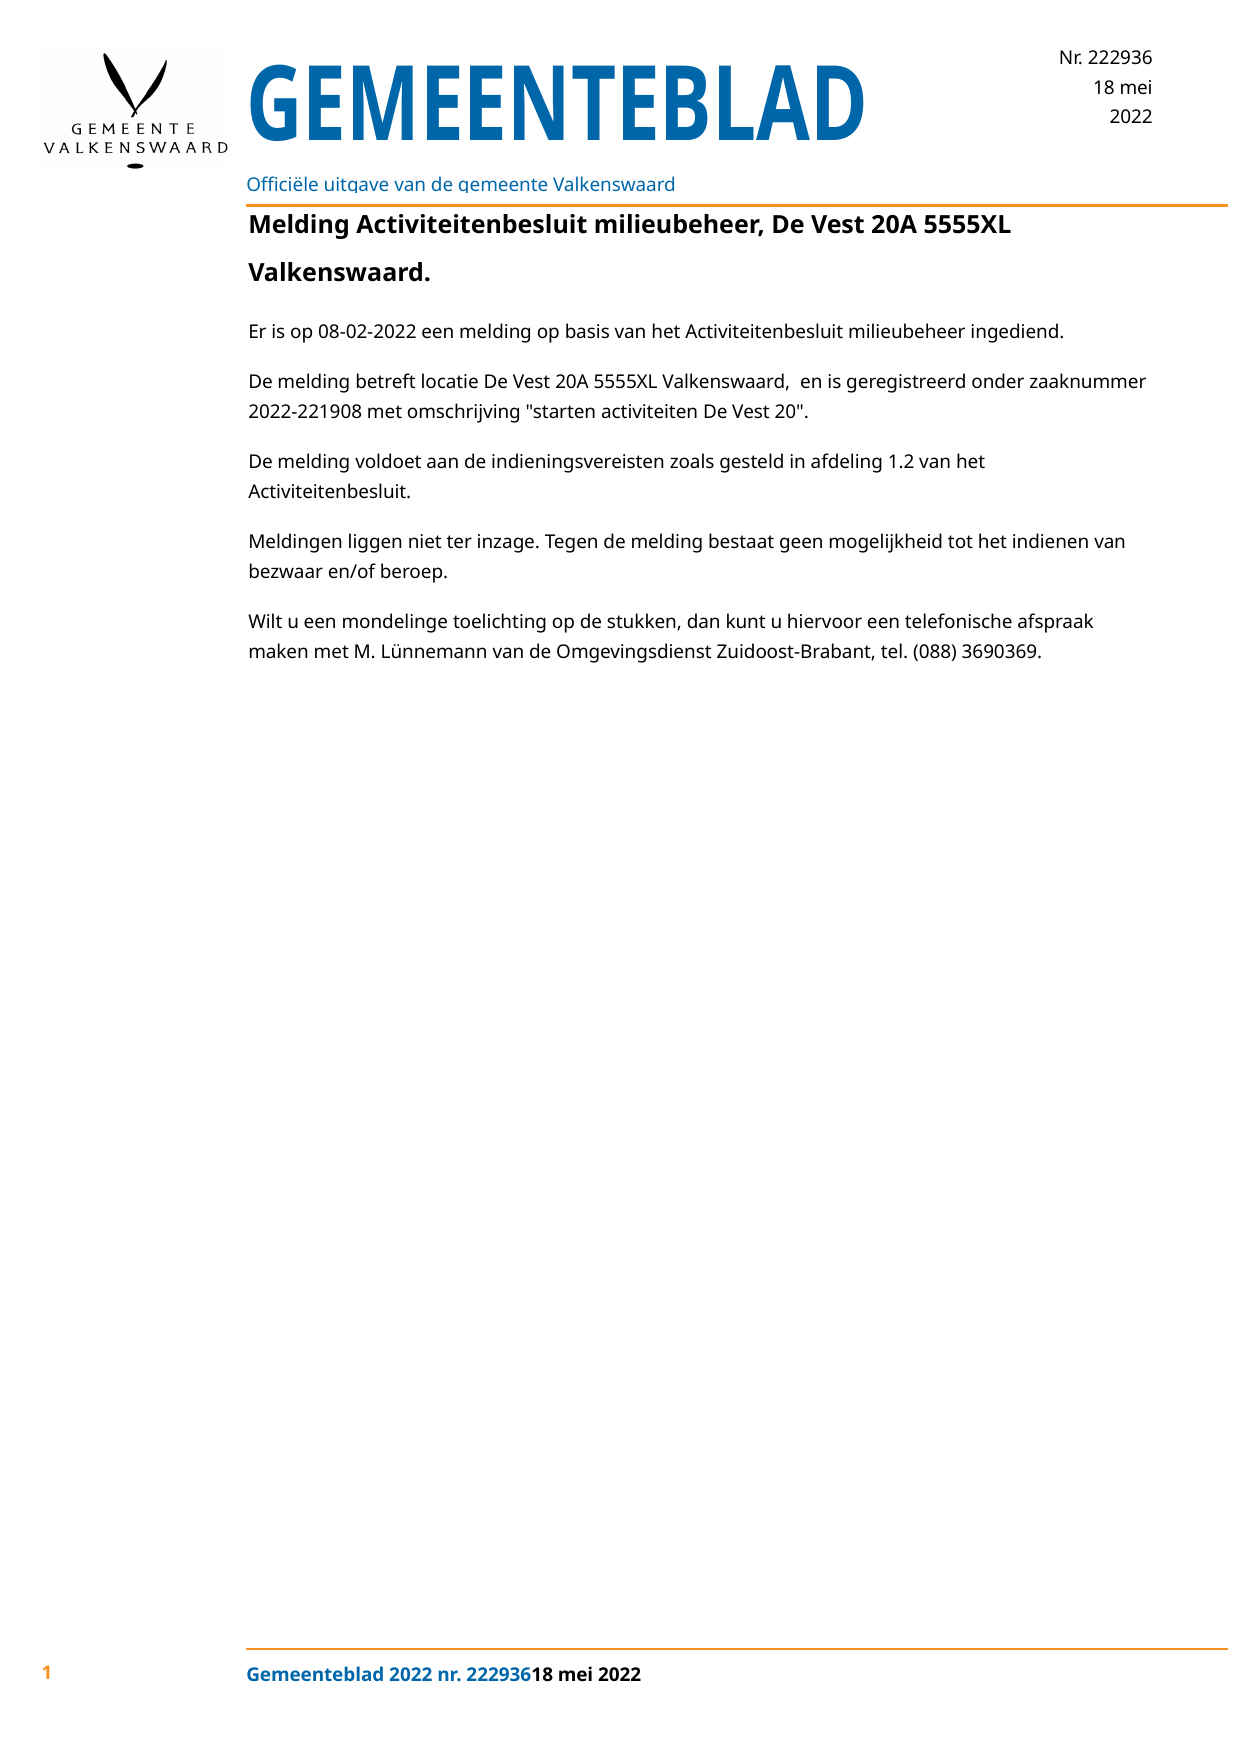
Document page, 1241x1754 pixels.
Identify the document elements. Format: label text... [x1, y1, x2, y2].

text Melding Activiteitenbesluit milieubeheer, De Vest 20A 5555XL Valkenswaard. [248, 207, 1152, 288]
text Wilt u een mondelinge toelichting op de stukken, dan kunt u hiervoor een telefonische afspraak maken met M. Lünnemann van de Omgevingsdienst Zuidoost-Brabant, tel. (088) 3690369. [248, 608, 1152, 664]
text Er is op 08-02-2022 een melding op basis van het Activiteitenbesluit milieubeheer ingediend. [248, 318, 1152, 344]
picture [41, 47, 231, 172]
text De melding voldoet aan de indieningsvereisten zoals gesteld in afdeling 1.2 van het Activiteitenbesluit. [248, 448, 1152, 504]
text Meldingen liggen niet ter inzage. Tegen de melding bestaat geen mogelijkheid tot het indienen van bezwaar en/of beroep. [248, 528, 1152, 584]
text De melding betreft locatie De Vest 20A 5555XL Valkenswaard, en is geregistreerd onder zaaknummer 2022-221908 met omschrijving "starten activiteiten De Vest 20". [248, 368, 1152, 424]
